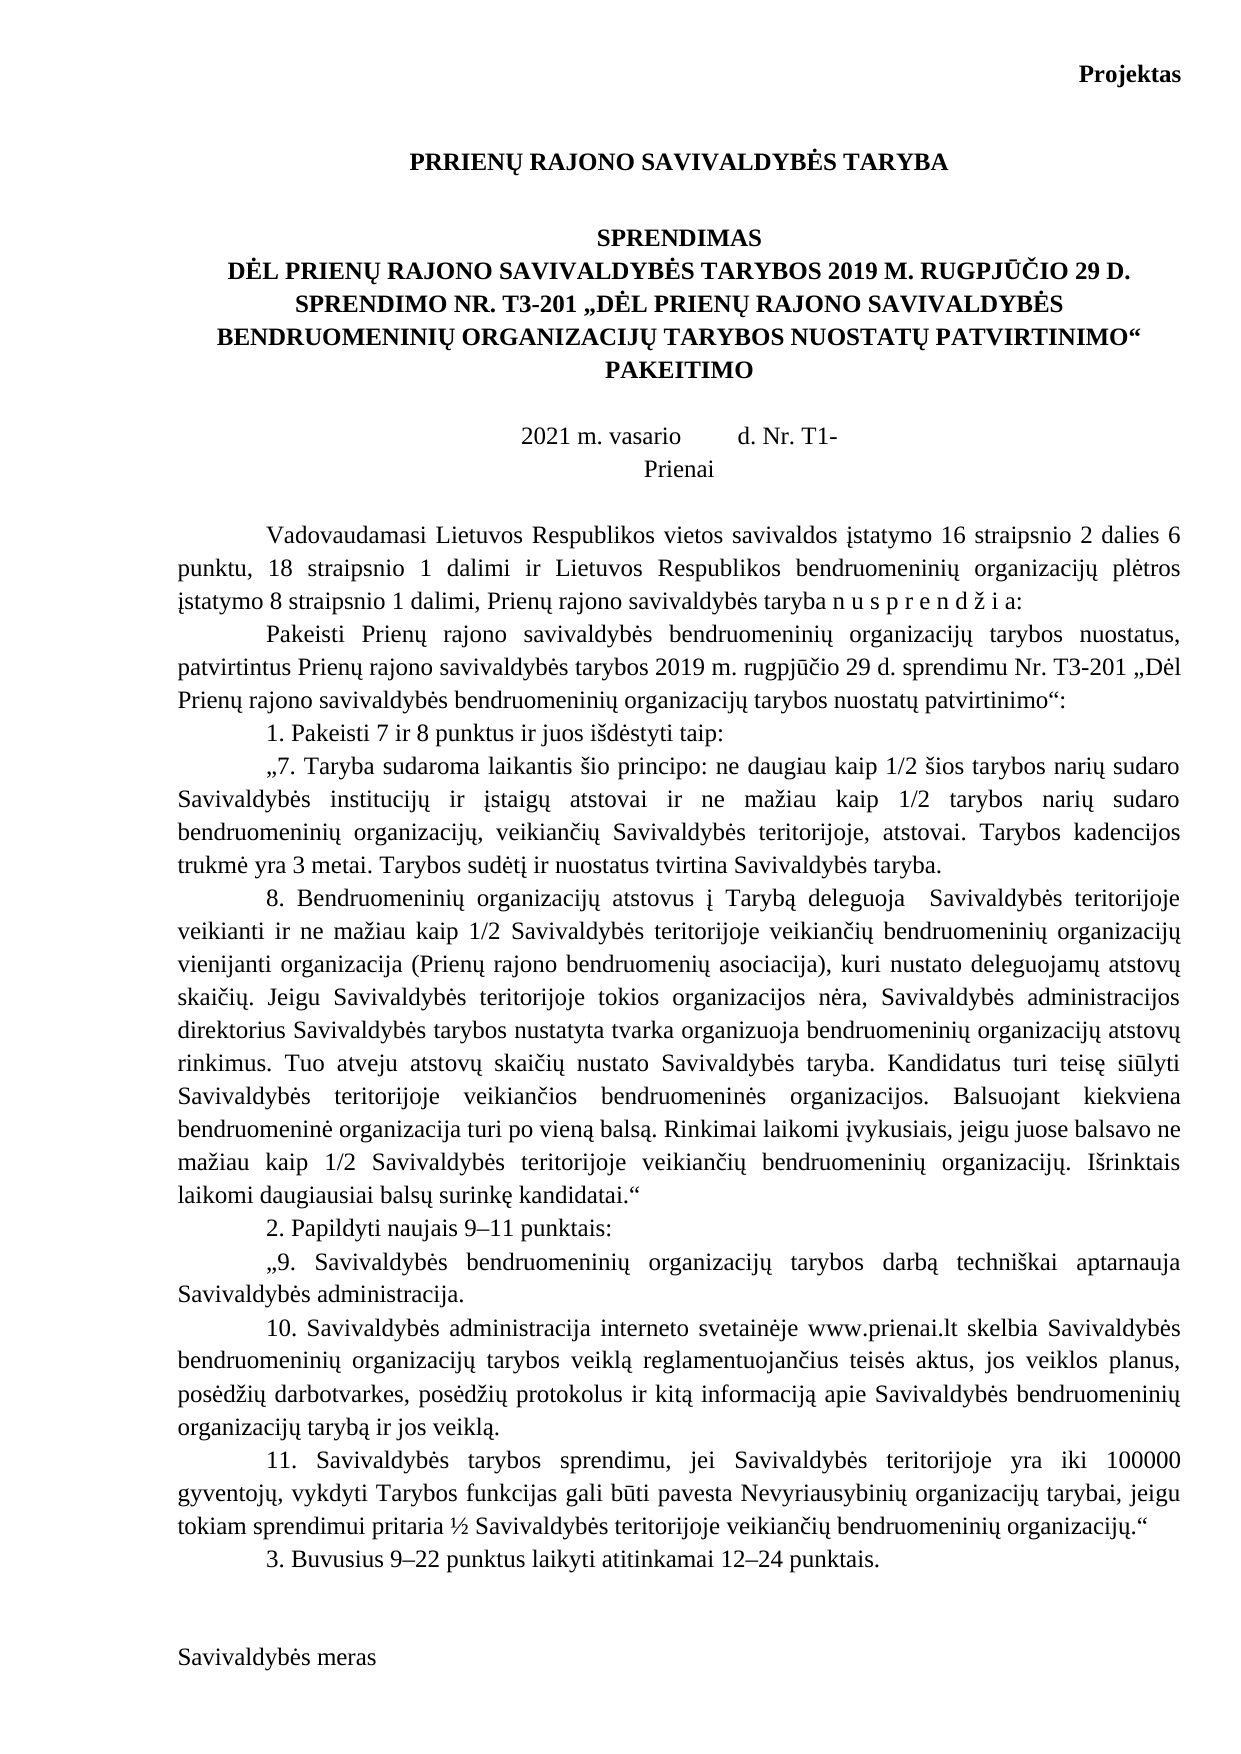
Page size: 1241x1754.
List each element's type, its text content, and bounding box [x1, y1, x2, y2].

text 2021 m. vasario d. Nr. T1- [177, 421, 1181, 450]
text 8. Bendruomeninių organizacijų atstovus į Tarybą deleguoja Savivaldybės teritorijoje veikianti ir ne mažiau kaip 1/2 Savivaldybės teritorijoje veikiančių bendruomeninių organizacijų vienijanti organizacija (Prienų rajono bendruomenių asociacija), kuri nustato deleguojamų atstovų skaičių. Jeigu Savivaldybės teritorijoje tokios organizacijos nėra, Savivaldybės administracijos direktorius Savivaldybės tarybos nustatyta tvarka organizuoja bendruomeninių organizacijų atstovų rinkimus. Tuo atveju atstovų skaičių nustato Savivaldybės taryba. Kandidatus turi teisę siūlyti Savivaldybės teritorijoje veikiančios bendruomeninės organizacijos. Balsuojant kiekviena bendruomeninė organizacija turi po vieną balsą. Rinkimai laikomi įvykusiais, jeigu juose balsavo ne mažiau kaip 1/2 Savivaldybės teritorijoje veikiančių bendruomeninių organizacijų. Išrinktais laikomi daugiausiai balsų surinkę kandidatai.“ [177, 883, 1181, 1209]
text „7. Taryba sudaroma laikantis šio principo: ne daugiau kaip 1/2 šios tarybos narių sudaro Savivaldybės institucijų ir įstaigų atstovai ir ne mažiau kaip 1/2 tarybos narių sudaro bendruomeninių organizacijų, veikiančių Savivaldybės teritorijoje, atstovai. Tarybos kadencijos trukmė yra 3 metai. Tarybos sudėtį ir nuostatus tvirtina Savivaldybės taryba. [177, 751, 1181, 879]
text PRRIENŲ RAJONO SAVIVALDYBĖS TARYBA [177, 147, 1181, 176]
text „9. Savivaldybės bendruomeninių organizacijų tarybos darbą techniškai aptarnauja Savivaldybės administracija. [177, 1247, 1181, 1308]
text SPRENDIMAS [177, 223, 1181, 252]
text Pakeisti Prienų rajono savivaldybės bendruomeninių organizacijų tarybos nuostatus, patvirtintus Prienų rajono savivaldybės tarybos 2019 m. rugpjūčio 29 d. sprendimu Nr. T3-201 „Dėl Prienų rajono savivaldybės bendruomeninių organizacijų tarybos nuostatų patvirtinimo“: [177, 619, 1181, 714]
text 1. Pakeisti 7 ir 8 punktus ir juos išdėstyti taip: [177, 718, 1181, 747]
text Projektas [177, 59, 1181, 88]
text 10. Savivaldybės administracija interneto svetainėje www.prienai.lt skelbia Savivaldybės bendruomeninių organizacijų tarybos veiklą reglamentuojančius teisės aktus, jos veiklos planus, posėdžių darbotvarkes, posėdžių protokolus ir kitą informaciją apie Savivaldybės bendruomeninių organizacijų tarybą ir jos veiklą. [177, 1313, 1181, 1440]
text 2. Papildyti naujais 9–11 punktais: [177, 1213, 1181, 1242]
text Prienai [177, 454, 1181, 483]
text DĖL PRIENŲ RAJONO SAVIVALDYBĖS TARYBOS 2019 M. RUGPJŪČIO 29 D. SPRENDIMO NR. T3-201 „DĖL PRIENŲ RAJONO SAVIVALDYBĖS BENDRUOMENINIŲ ORGANIZACIJŲ TARYBOS NUOSTATŲ PATVIRTINIMO“ PAKEITIMO [177, 256, 1181, 384]
text 3. Buvusius 9–22 punktus laikyti atitinkamai 12–24 punktais. [177, 1544, 1181, 1572]
text 11. Savivaldybės tarybos sprendimu, jei Savivaldybės teritorijoje yra iki 100000 gyventojų, vykdyti Tarybos funkcijas gali būti pavesta Nevyriausybinių organizacijų tarybai, jeigu tokiam sprendimui pritaria ½ Savivaldybės teritorijoje veikiančių bendruomeninių organizacijų.“ [177, 1445, 1181, 1539]
text Vadovaudamasi Lietuvos Respublikos vietos savivaldos įstatymo 16 straipsnio 2 dalies 6 punktu, 18 straipsnio 1 dalimi ir Lietuvos Respublikos bendruomeninių organizacijų plėtros įstatymo 8 straipsnio 1 dalimi, Prienų rajono savivaldybės taryba n u s p r e n d ž i a: [177, 520, 1181, 615]
text Savivaldybės meras [177, 1642, 1181, 1671]
